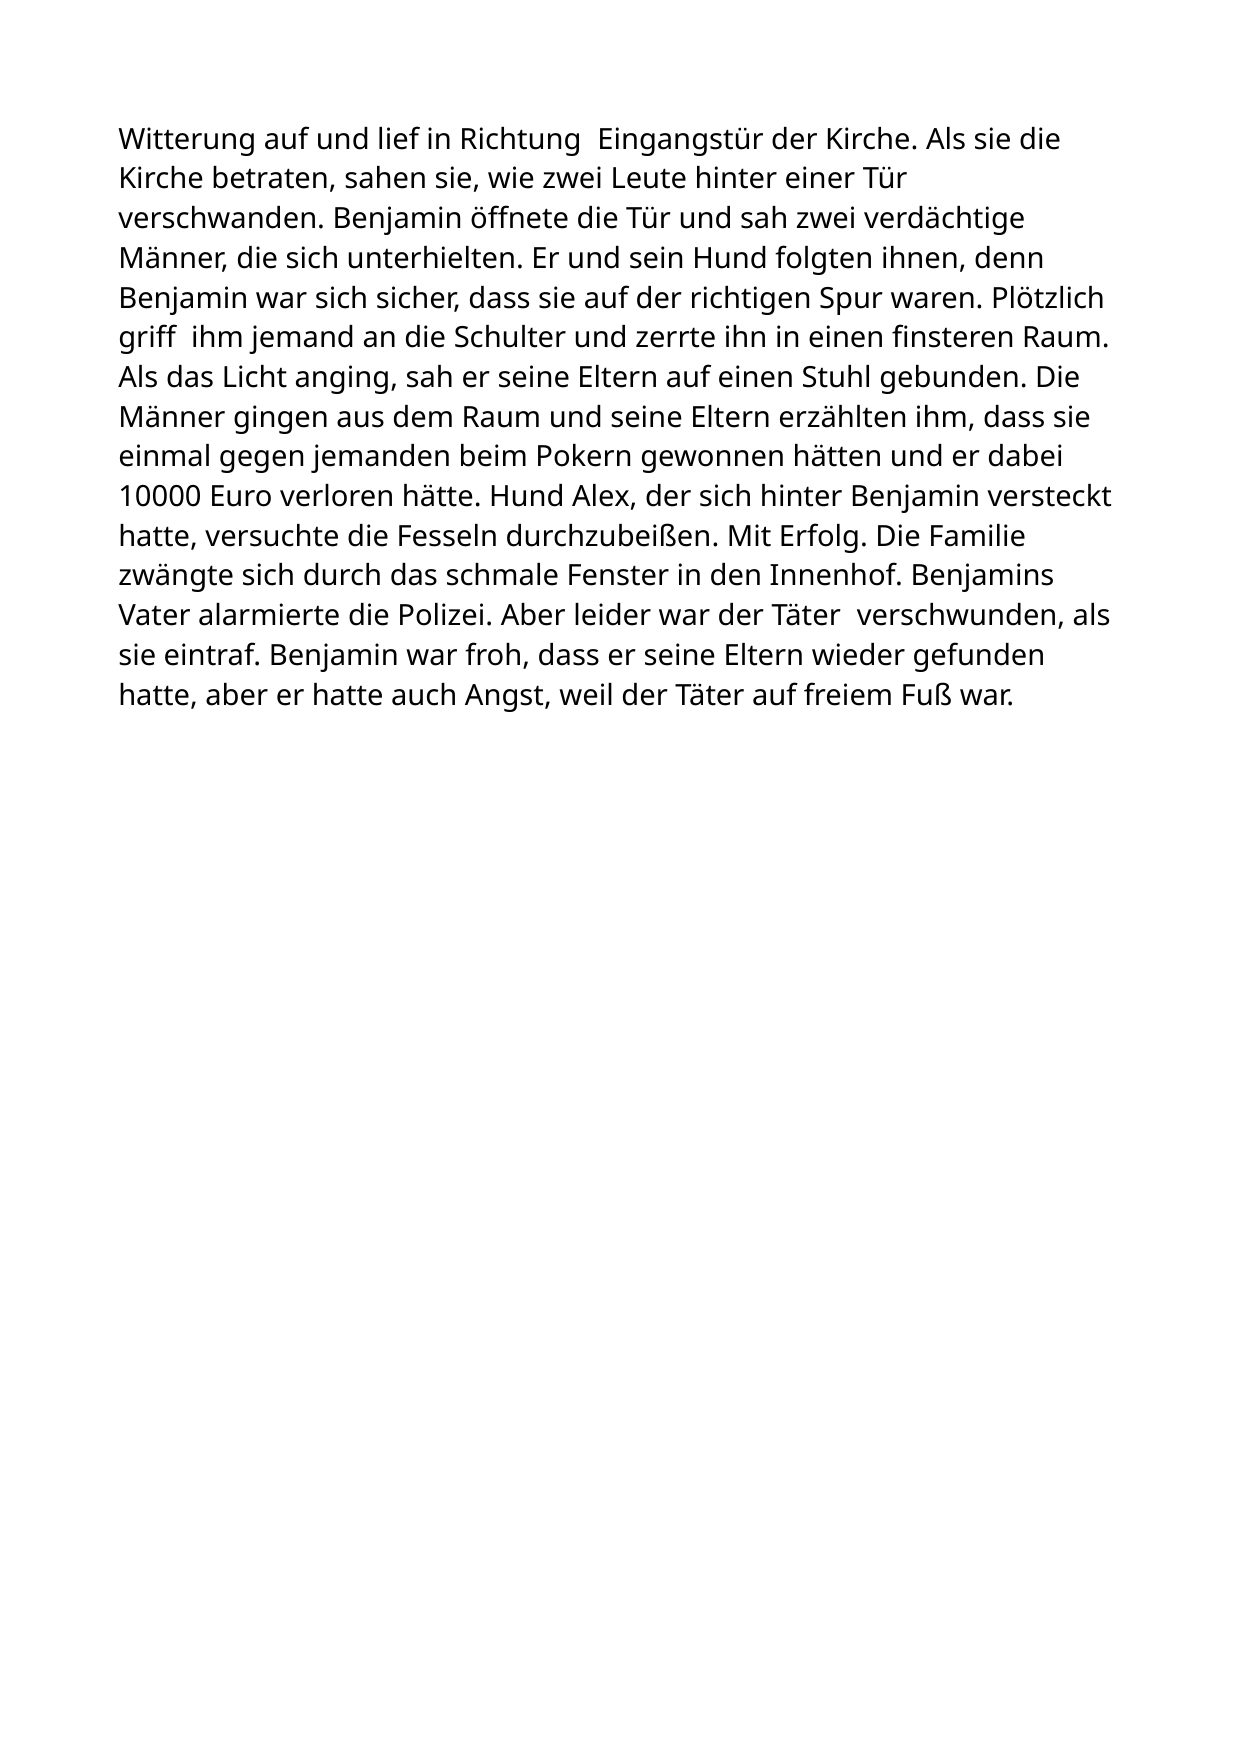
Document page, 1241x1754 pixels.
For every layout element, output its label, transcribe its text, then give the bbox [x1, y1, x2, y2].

text Witterung auf und lief in Richtung Eingangstür der Kirche. Als sie die Kirche betraten, sahen sie, wie zwei Leute hinter einer Tür verschwanden. Benjamin öffnete die Tür und sah zwei verdächtige Männer, die sich unterhielten. Er und sein Hund folgten ihnen, denn Benjamin war sich sicher, dass sie auf der richtigen Spur waren. Plötzlich griff ihm jemand an die Schulter und zerrte ihn in einen finsteren Raum. Als das Licht anging, sah er seine Eltern auf einen Stuhl gebunden. Die Männer gingen aus dem Raum und seine Eltern erzählten ihm, dass sie einmal gegen jemanden beim Pokern gewonnen hätten und er dabei 10000 Euro verloren hätte. Hund Alex, der sich hinter Benjamin versteckt hatte, versuchte die Fesseln durchzubeißen. Mit Erfolg. Die Familie zwängte sich durch das schmale Fenster in den Innenhof. Benjamins Vater alarmierte die Polizei. Aber leider war der Täter verschwunden, als sie eintraf. Benjamin war froh, dass er seine Eltern wieder gefunden hatte, aber er hatte auch Angst, weil der Täter auf freiem Fuß war. [118, 118, 1122, 713]
